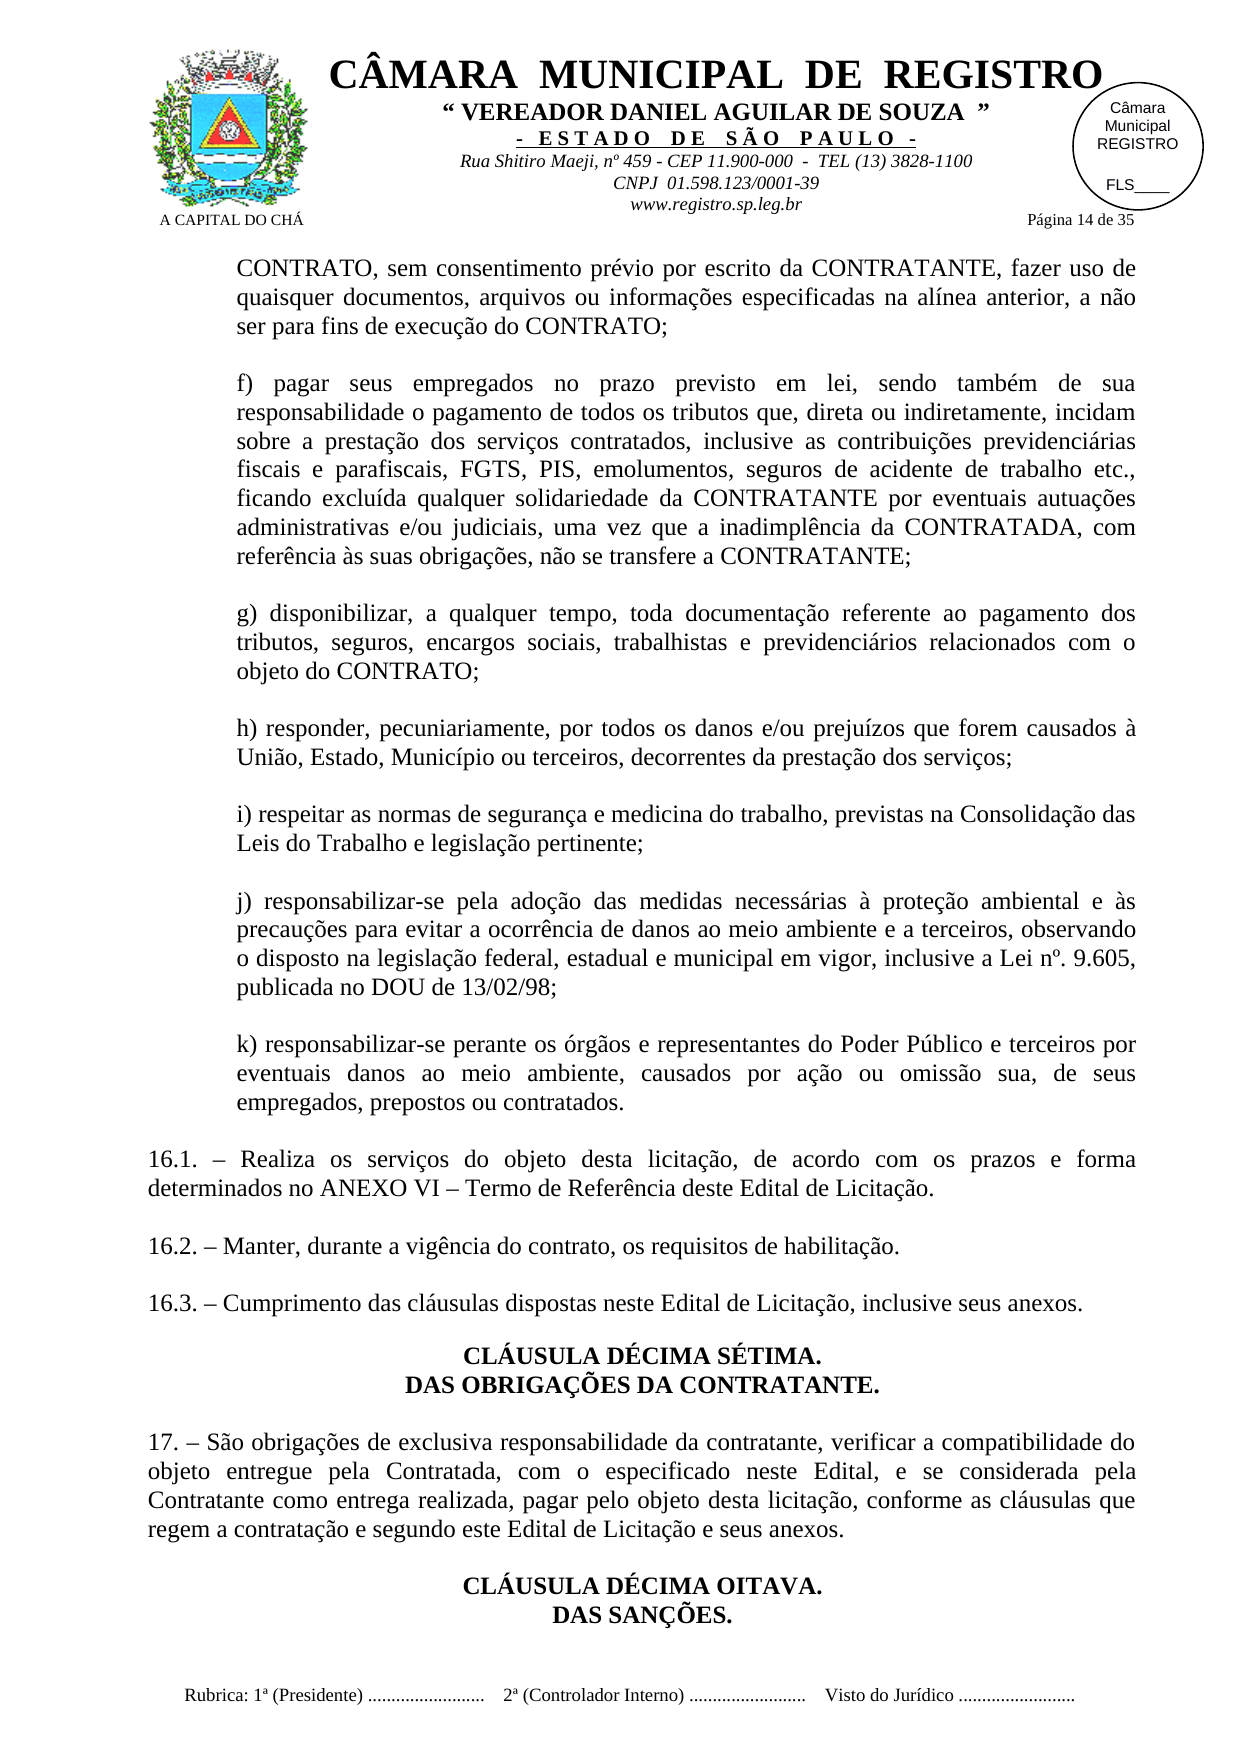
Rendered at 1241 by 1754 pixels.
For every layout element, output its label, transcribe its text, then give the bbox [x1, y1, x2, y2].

text h) responder, pecuniariamente, por todos os danos e/ou prejuízos que forem causados à União, Estado, Município ou terceiros, decorrentes da prestação dos serviços; [236, 713, 1137, 771]
text k) responsabilizar-se perante os órgãos e representantes do Poder Público e terceiros por eventuais danos ao meio ambiente, causados por ação ou omissão sua, de seus empregados, prepostos ou contratados. [236, 1029, 1137, 1116]
text f) pagar seus empregados no prazo previsto em lei, sendo também de sua responsabilidade o pagamento de todos os tributos que, direta ou indiretamente, incidam sobre a prestação dos serviços contratados, inclusive as contribuições previdenciárias fiscais e parafiscais, FGTS, PIS, emolumentos, seguros de acidente de trabalho etc., ficando excluída qualquer solidariedade da CONTRATANTE por eventuais autuações administrativas e/ou judiciais, uma vez que a inadimplência da CONTRATADA, com referência às suas obrigações, não se transfere a CONTRATANTE; [236, 368, 1137, 569]
text i) respeitar as normas de segurança e medicina do trabalho, previstas na Consolidação das Leis do Trabalho e legislação pertinente; [236, 799, 1137, 857]
text DAS SANÇÕES. [148, 1600, 1137, 1629]
text CONTRATO, sem consentimento prévio por escrito da CONTRATANTE, fazer uso de quaisquer documentos, arquivos ou informações especificadas na alínea anterior, a não ser para fins de execução do CONTRATO; [236, 253, 1137, 339]
text j) responsabilizar-se pela adoção das medidas necessárias à proteção ambiental e às precauções para evitar a ocorrência de danos ao meio ambiente e a terceiros, observando o disposto na legislação federal, estadual e municipal em vigor, inclusive a Lei nº. 9.605, publicada no DOU de 13/02/98; [236, 886, 1137, 1001]
text 16.2. – Manter, durante a vigência do contrato, os requisitos de habilitação. [148, 1231, 1137, 1259]
text 16.3. – Cumprimento das cláusulas dispostas neste Edital de Licitação, inclusive seus anexos. [148, 1288, 1137, 1317]
subtitle CLÁUSULA DÉCIMA SÉTIMA. [148, 1341, 1137, 1370]
text g) disponibilizar, a qualquer tempo, toda documentação referente ao pagamento dos tributos, seguros, encargos sociais, trabalhistas e previdenciários relacionados com o objeto do CONTRATO; [236, 598, 1137, 684]
text DAS OBRIGAÇÕES DA CONTRATANTE. [148, 1370, 1137, 1399]
text 17. – São obrigações de exclusiva responsabilidade da contratante, verificar a compatibilidade do objeto entregue pela Contratada, com o especificado neste Edital, e se considerada pela Contratante como entrega realizada, pagar pelo objeto desta licitação, conforme as cláusulas que regem a contratação e segundo este Edital de Licitação e seus anexos. [148, 1427, 1137, 1542]
list CLÁUSULA DÉCIMA OITAVA. [148, 1571, 1137, 1600]
text 16.1. – Realiza os serviços do objeto desta licitação, de acordo com os prazos e forma determinados no ANEXO VI – Termo de Referência deste Edital de Licitação. [148, 1144, 1137, 1202]
